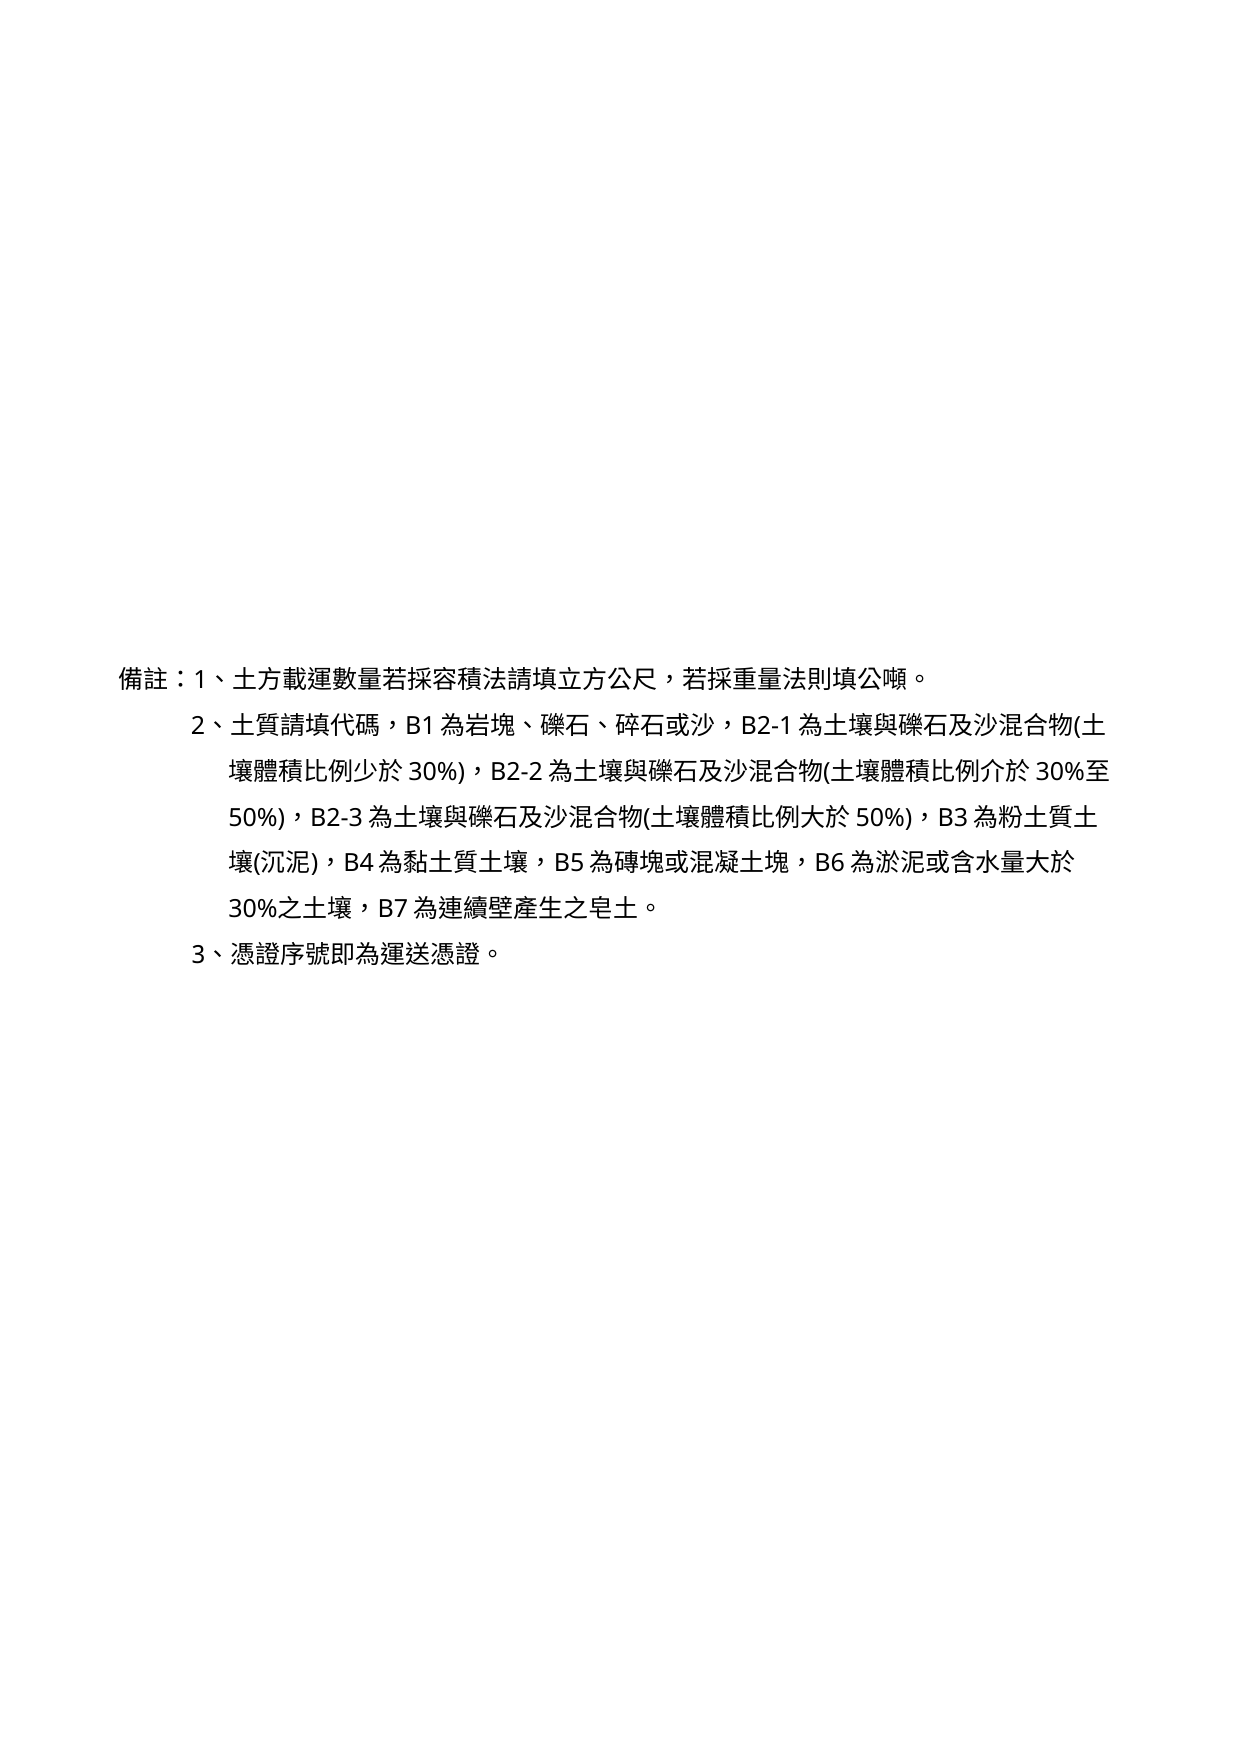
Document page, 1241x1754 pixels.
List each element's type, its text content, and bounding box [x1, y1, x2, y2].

text 備註：1、土方載運數量若採容積法請填立方公尺，若採重量法則填公噸。 [118, 652, 1122, 698]
text 3、憑證序號即為運送憑證。 [191, 927, 1122, 973]
text 2、土質請填代碼，B1為岩塊、礫石、碎石或沙，B2-1為土壤與礫石及沙混合物(土壤體積比例少於30%)，B2-2為土壤與礫石及沙混合物(土壤體積比例介於30%至50%)，B2-3為土壤與礫石及沙混合物(土壤體積比例大於50%)，B3為粉土質土壤(沉泥)，B4為黏土質土壤，B5為磚塊或混凝土塊，B6為淤泥或含水量大於30%之土壤，B7為連續壁產生之皂土。 [191, 698, 1122, 927]
